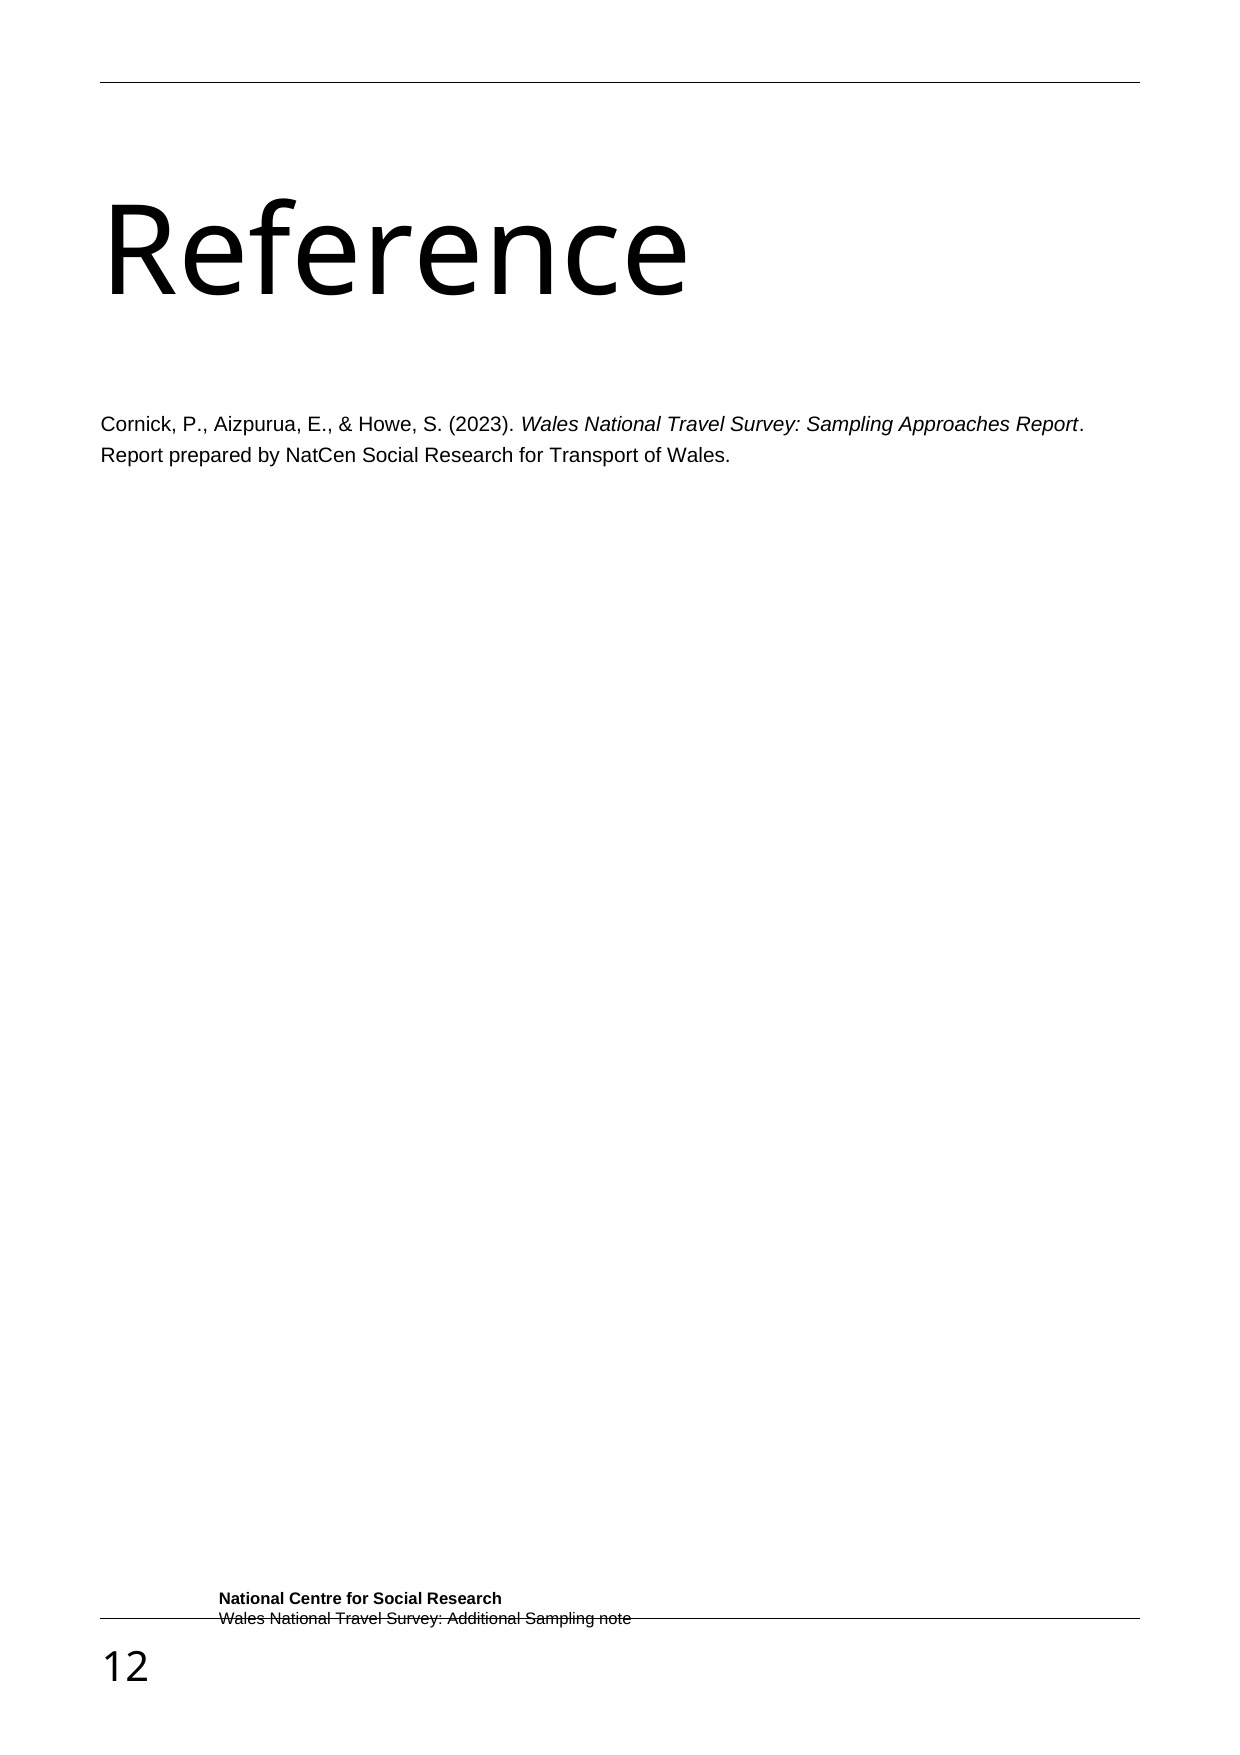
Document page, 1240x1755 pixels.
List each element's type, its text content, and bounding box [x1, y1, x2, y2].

text Cornick, P., Aizpurua, E., & Howe, S. (2023). Wales National Travel Survey: Sampling Approaches Report. Report prepared by NatCen Social Research for Transport of Wales. [100, 412, 1139, 467]
subtitle Reference [100, 172, 814, 325]
